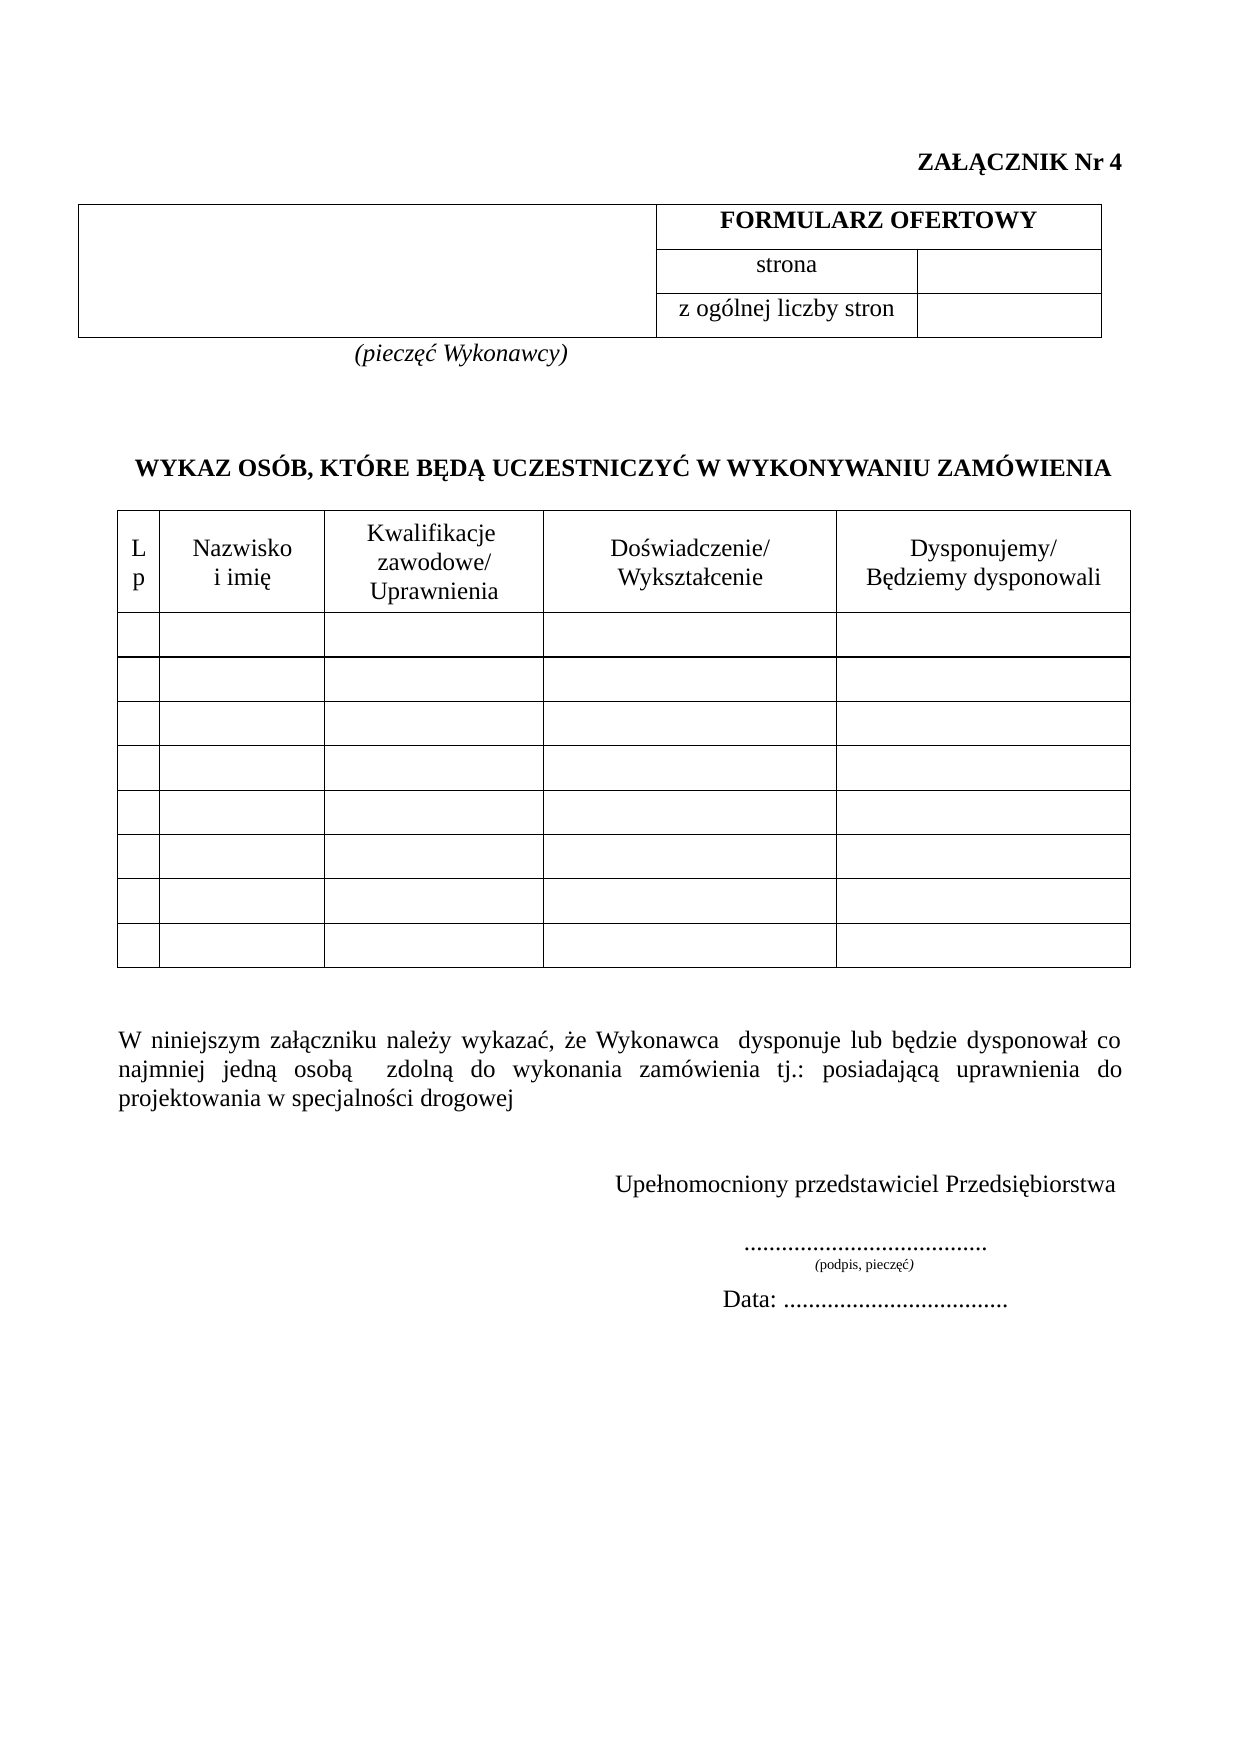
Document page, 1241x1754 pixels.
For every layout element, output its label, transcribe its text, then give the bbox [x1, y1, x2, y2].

table_header Kwalifikacje zawodowe/ Uprawnienia [325, 511, 543, 612]
table_cell [118, 791, 159, 834]
table_cell [544, 746, 836, 789]
table_cell [837, 924, 1130, 967]
table_cell [837, 613, 1130, 656]
table_cell [837, 791, 1130, 834]
table_cell [609, 1198, 1122, 1227]
table_cell [79, 249, 656, 292]
text ZAŁĄCZNIK Nr 4 [118, 147, 1122, 176]
table_cell [837, 702, 1130, 745]
table_header [79, 205, 656, 248]
table_cell [118, 702, 159, 745]
table_cell [79, 293, 656, 337]
table_cell [934, 294, 1101, 337]
table_header Doświadczenie/ Wykształcenie [544, 511, 836, 612]
table_cell [544, 613, 836, 656]
table_cell [918, 250, 934, 292]
table_cell [544, 702, 836, 745]
table_cell [118, 746, 159, 789]
table_cell z ogólnej liczby stron [657, 294, 917, 337]
table_cell [325, 702, 543, 745]
table_cell [160, 835, 324, 878]
table_cell [544, 835, 836, 878]
table_cell [160, 791, 324, 834]
table_cell [544, 879, 836, 923]
table_cell [160, 746, 324, 789]
table_header Nazwisko i imię [160, 511, 324, 612]
table_cell [160, 924, 324, 967]
table_cell [325, 835, 543, 878]
table_cell [160, 702, 324, 745]
table_cell strona [657, 250, 917, 292]
table_cell [837, 658, 1130, 701]
table_header FORMULARZ OFERTOWY [657, 205, 1101, 248]
table_cell [160, 613, 324, 656]
table_cell [160, 658, 324, 701]
table_cell [325, 746, 543, 789]
table_cell [544, 658, 836, 701]
table_cell [837, 879, 1130, 923]
table_cell [118, 835, 159, 878]
table_header Upełnomocniony przedstawiciel Przedsiębiorstwa [609, 1169, 1122, 1198]
table_cell [918, 294, 934, 337]
text (pieczęć Wykonawcy) [118, 338, 1122, 366]
table_cell [325, 658, 543, 701]
table_cell [325, 879, 543, 923]
table_cell [837, 746, 1130, 789]
table_cell (podpis, pieczęć) [609, 1256, 1122, 1284]
table_cell [118, 924, 159, 967]
table_cell [837, 835, 1130, 878]
table_cell Data: .................................... [609, 1284, 1122, 1313]
table_cell [325, 791, 543, 834]
text WYKAZ OSÓB, KTÓRE BĘDĄ UCZESTNICZYĆ W WYKONYWANIU ZAMÓWIENIA [118, 453, 1122, 481]
text W niniejszym załączniku należy wykazać, że Wykonawca dysponuje lub będzie dysponował co najmniej jedną osobą zdolną do wykonania zamówienia tj.: posiadającą uprawnienia do projektowania w specjalności drogowej [118, 1026, 1122, 1112]
table_cell [160, 879, 324, 923]
table_cell [934, 250, 1101, 292]
table_cell [118, 613, 159, 656]
table_cell [544, 924, 836, 967]
table_cell [118, 879, 159, 923]
table_cell [118, 658, 159, 701]
table_cell [544, 791, 836, 834]
table_cell ....................................... [609, 1227, 1122, 1256]
table_header Dysponujemy/ Będziemy dysponowali [837, 511, 1130, 612]
table_cell [325, 924, 543, 967]
table_header Lp [118, 511, 159, 612]
table_cell [325, 613, 543, 656]
